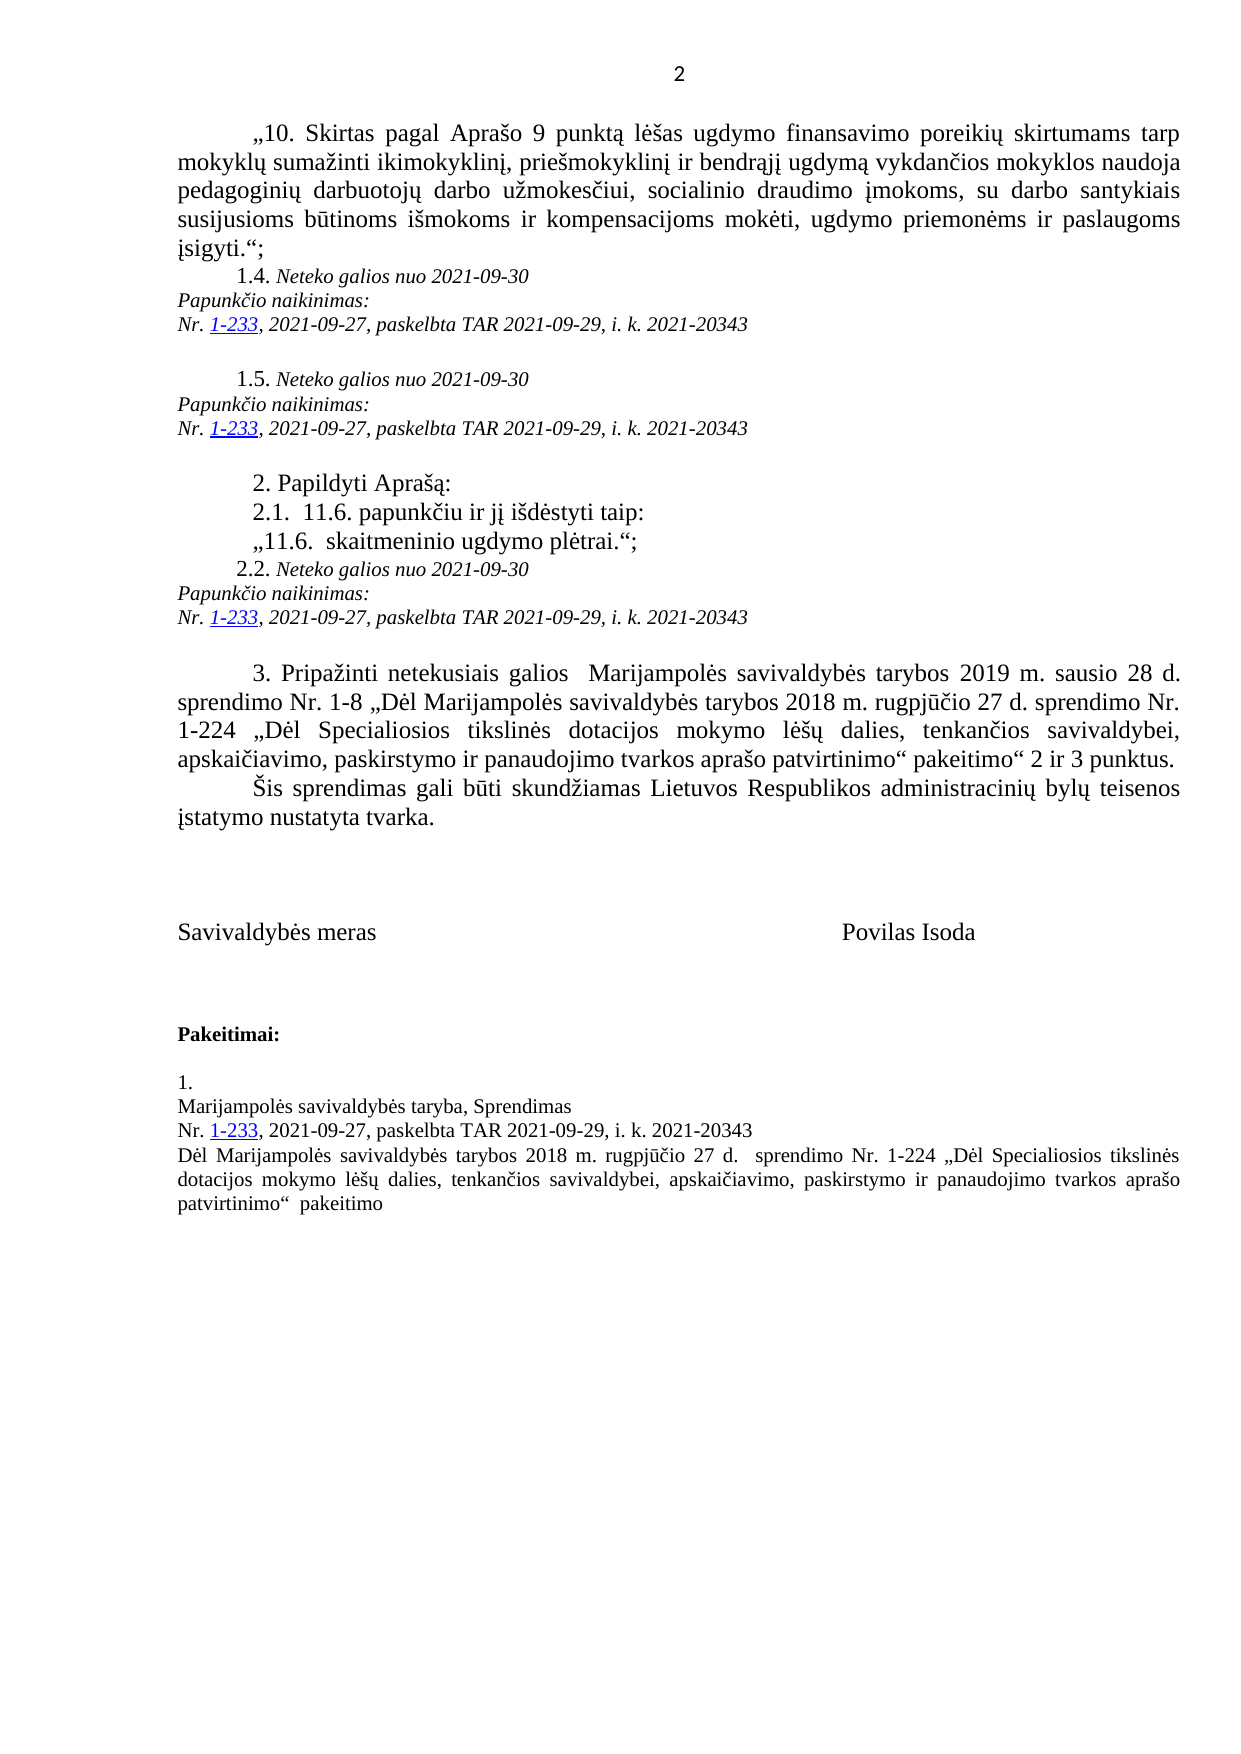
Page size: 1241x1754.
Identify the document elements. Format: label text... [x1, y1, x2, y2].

text Nr. 1-233, 2021-09-27, paskelbta TAR 2021-09-29, i. k. 2021-20343 [177, 1118, 1181, 1142]
text Marijampolės savivaldybės taryba, Sprendimas [177, 1094, 1181, 1118]
text 2.2. Neteko galios nuo 2021-09-30 [177, 554, 1181, 581]
text 2.1. 11.6. papunkčiu ir jį išdėstyti taip: [177, 497, 1181, 526]
text Šis sprendimas gali būti skundžiamas Lietuvos Respublikos administracinių bylų teisenos įstatymo nustatyta tvarka. [177, 773, 1181, 830]
text 1. [177, 1070, 1181, 1094]
text 2. Papildyti Aprašą: [177, 468, 1181, 497]
text 1.5. Neteko galios nuo 2021-09-30 [177, 365, 1181, 391]
text Papunkčio naikinimas: [177, 288, 1181, 312]
text Savivaldybės meras Povilas Isoda [177, 917, 1181, 945]
text Nr. 1-233, 2021-09-27, paskelbta TAR 2021-09-29, i. k. 2021-20343 [177, 312, 1181, 336]
text Pakeitimai: [177, 1022, 1181, 1046]
text Papunkčio naikinimas: [177, 581, 1181, 605]
text 3. Pripažinti netekusiais galios Marijampolės savivaldybės tarybos 2019 m. sausio 28 d. sprendimo Nr. 1-8 „Dėl Marijampolės savivaldybės tarybos 2018 m. rugpjūčio 27 d. sprendimo Nr. 1-224 „Dėl Specialiosios tikslinės dotacijos mokymo lėšų dalies, tenkančios savivaldybei, apskaičiavimo, paskirstymo ir panaudojimo tvarkos aprašo patvirtinimo“ pakeitimo“ 2 ir 3 punktus. [177, 658, 1181, 773]
text Papunkčio naikinimas: [177, 391, 1181, 416]
text Nr. 1-233, 2021-09-27, paskelbta TAR 2021-09-29, i. k. 2021-20343 [177, 416, 1181, 439]
text „11.6. skaitmeninio ugdymo plėtrai.“; [177, 526, 1181, 554]
text Dėl Marijampolės savivaldybės tarybos 2018 m. rugpjūčio 27 d. sprendimo Nr. 1-224 „Dėl Specialiosios tikslinės dotacijos mokymo lėšų dalies, tenkančios savivaldybei, apskaičiavimo, paskirstymo ir panaudojimo tvarkos aprašo patvirtinimo“ pakeitimo [177, 1142, 1181, 1215]
text Nr. 1-233, 2021-09-27, paskelbta TAR 2021-09-29, i. k. 2021-20343 [177, 605, 1181, 629]
text „10. Skirtas pagal Aprašo 9 punktą lėšas ugdymo finansavimo poreikių skirtumams tarp mokyklų sumažinti ikimokyklinį, priešmokyklinį ir bendrąjį ugdymą vykdančios mokyklos naudoja pedagoginių darbuotojų darbo užmokesčiui, socialinio draudimo įmokoms, su darbo santykiais susijusioms būtinoms išmokoms ir kompensacijoms mokėti, ugdymo priemonėms ir paslaugoms įsigyti.“; [177, 118, 1181, 262]
text 1.4. Neteko galios nuo 2021-09-30 [177, 262, 1181, 288]
